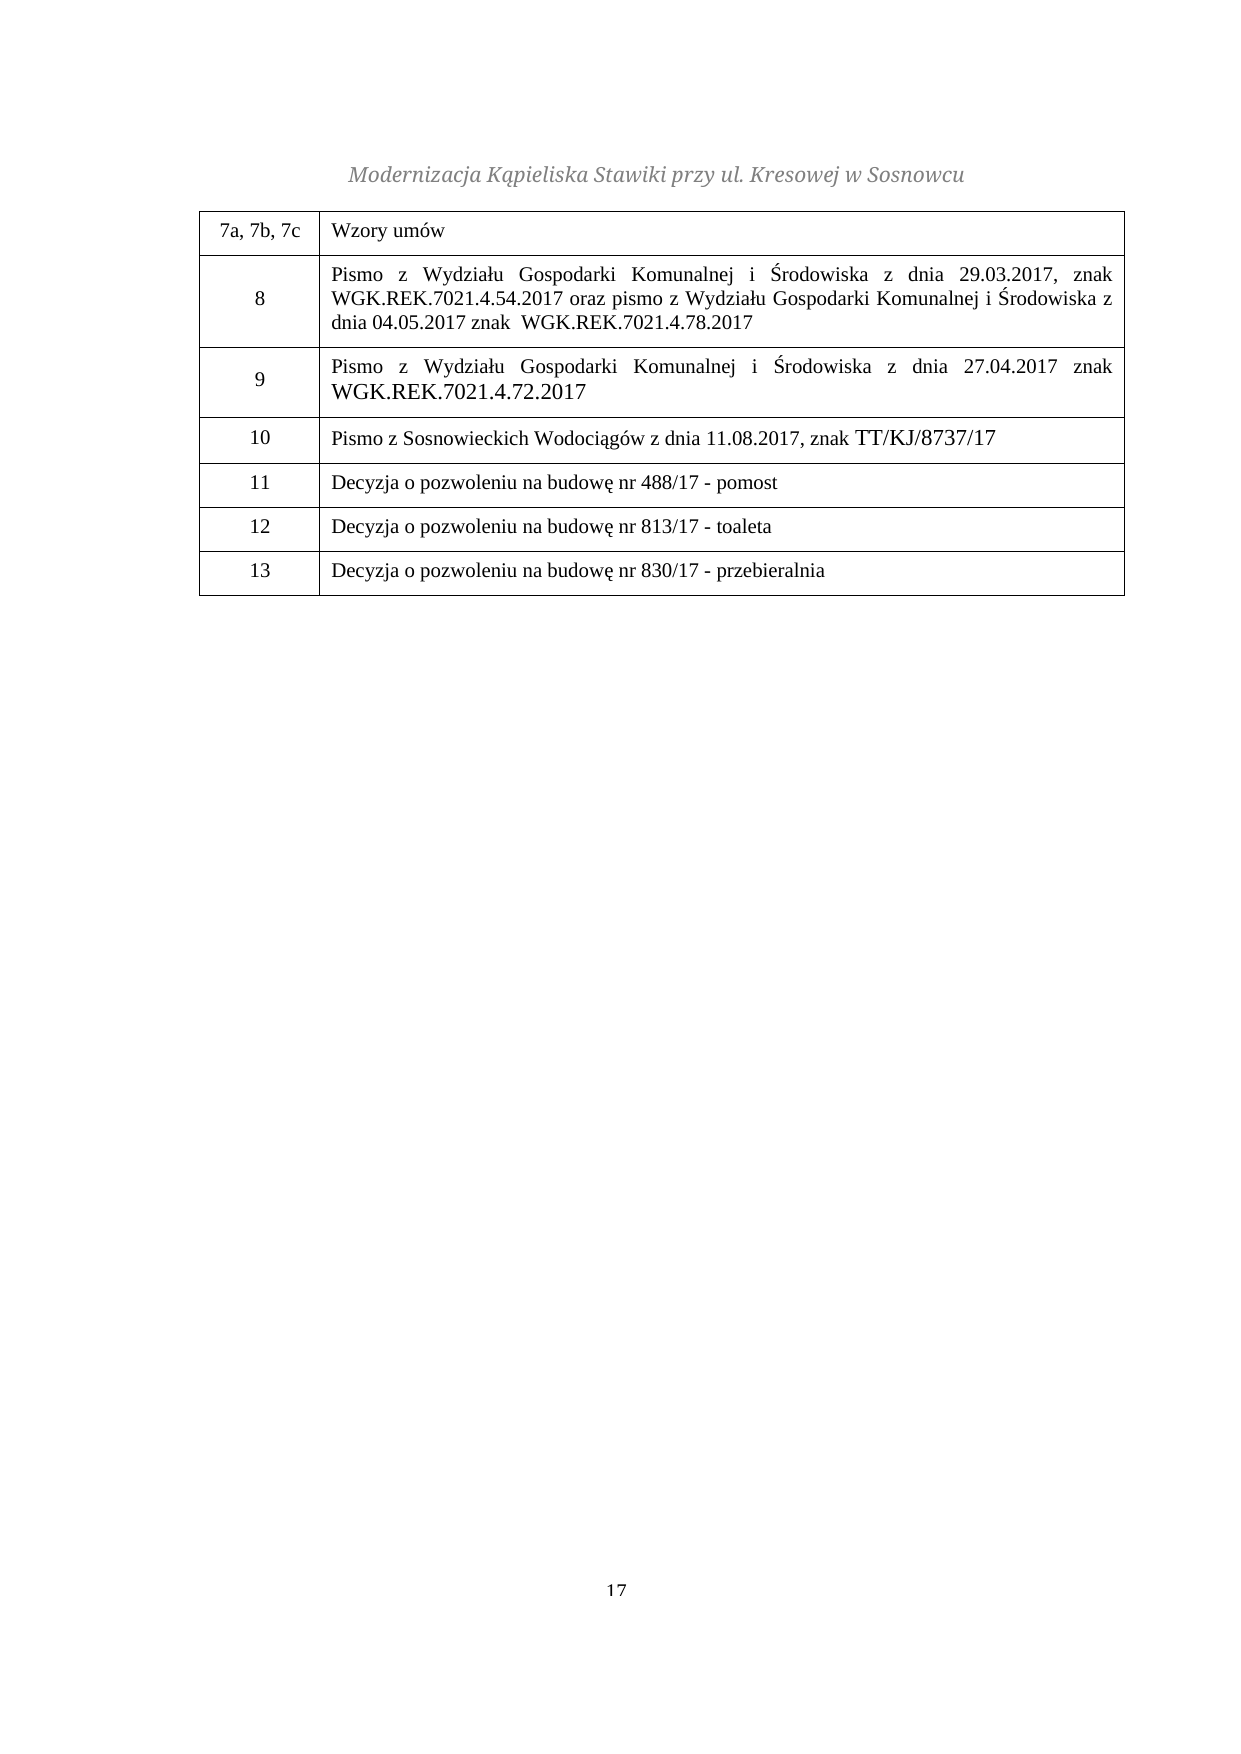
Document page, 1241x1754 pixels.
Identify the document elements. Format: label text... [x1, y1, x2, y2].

table_cell Pismo z Sosnowieckich Wodociągów z dnia 11.08.2017, znak TT/KJ/8737/17 [320, 418, 1124, 463]
table_cell Wzory umów [320, 212, 1124, 255]
table_cell 9 [200, 348, 319, 417]
table_cell Decyzja o pozwoleniu na budowę nr 830/17 - przebieralnia [320, 552, 1124, 594]
table_cell 13 [200, 552, 319, 594]
table_cell 8 [200, 256, 319, 347]
table_cell Pismo z Wydziału Gospodarki Komunalnej i Środowiska z dnia 29.03.2017, znak WGK.REK.7021.4.54.2017 oraz pismo z Wydziału Gospodarki Komunalnej i Środowiska z dnia 04.05.2017 znak WGK.REK.7021.4.78.2017 [320, 256, 1124, 347]
table_cell 10 [200, 418, 319, 463]
table_cell 12 [200, 508, 319, 551]
table_cell Pismo z Wydziału Gospodarki Komunalnej i Środowiska z dnia 27.04.2017 znak WGK.REK.7021.4.72.2017 [320, 348, 1124, 417]
table_cell 11 [200, 464, 319, 507]
table_cell Decyzja o pozwoleniu na budowę nr 813/17 - toaleta [320, 508, 1124, 551]
table_cell 7a, 7b, 7c [200, 212, 319, 255]
table_cell Decyzja o pozwoleniu na budowę nr 488/17 - pomost [320, 464, 1124, 507]
